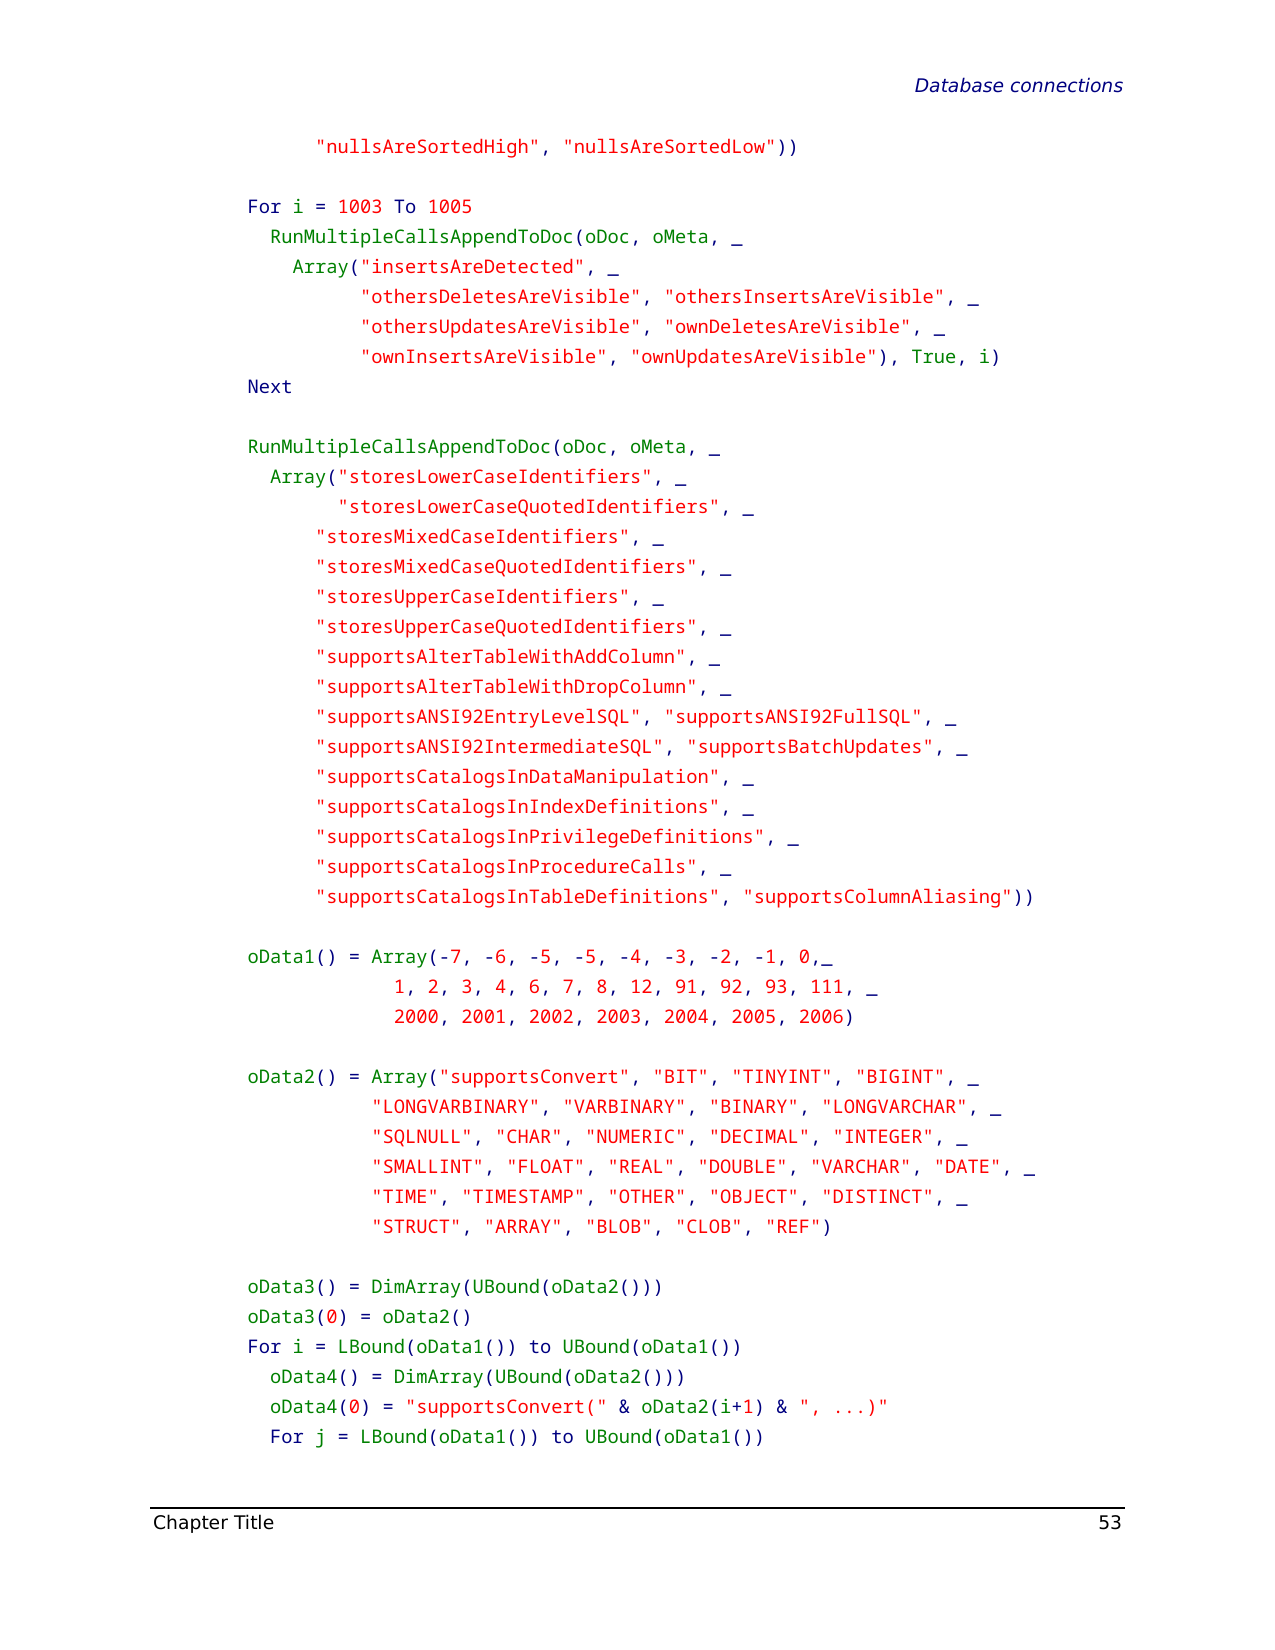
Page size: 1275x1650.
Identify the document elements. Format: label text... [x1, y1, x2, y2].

text oData2() = Array("supportsConvert", "BIT", "TINYINT", "BIGINT", _ [225, 1064, 1050, 1089]
text "storesUpperCaseQuotedIdentifiers", _ [225, 614, 1050, 639]
text oData3(0) = oData2() [225, 1304, 1050, 1329]
text "supportsCatalogsInPrivilegeDefinitions", _ [225, 824, 1050, 849]
text 2000, 2001, 2002, 2003, 2004, 2005, 2006) [225, 1004, 1050, 1029]
text "supportsANSI92IntermediateSQL", "supportsBatchUpdates", _ [225, 734, 1050, 759]
text "supportsCatalogsInProcedureCalls", _ [225, 854, 1050, 879]
text "LONGVARBINARY", "VARBINARY", "BINARY", "LONGVARCHAR", _ [225, 1094, 1050, 1119]
text "supportsCatalogsInIndexDefinitions", _ [225, 794, 1050, 819]
text "supportsCatalogsInDataManipulation", _ [225, 764, 1050, 789]
text "SMALLINT", "FLOAT", "REAL", "DOUBLE", "VARCHAR", "DATE", _ [225, 1154, 1050, 1179]
text "othersDeletesAreVisible", "othersInsertsAreVisible", _ [225, 284, 1050, 309]
text "storesMixedCaseQuotedIdentifiers", _ [225, 554, 1050, 579]
text "storesLowerCaseQuotedIdentifiers", _ [225, 494, 1050, 519]
text "storesUpperCaseIdentifiers", _ [225, 584, 1050, 609]
text oData4(0) = "supportsConvert(" & oData2(i+1) & ", ...)" [225, 1394, 1050, 1419]
text "SQLNULL", "CHAR", "NUMERIC", "DECIMAL", "INTEGER", _ [225, 1124, 1050, 1149]
text "supportsANSI92EntryLevelSQL", "supportsANSI92FullSQL", _ [225, 704, 1050, 729]
text oData1() = Array(-7, -6, -5, -5, -4, -3, -2, -1, 0,_ [225, 944, 1050, 969]
text Next [225, 374, 1050, 399]
text "othersUpdatesAreVisible", "ownDeletesAreVisible", _ [225, 314, 1050, 339]
text oData4() = DimArray(UBound(oData2())) [225, 1364, 1050, 1389]
text RunMultipleCallsAppendToDoc(oDoc, oMeta, _ [225, 434, 1050, 459]
text Array("insertsAreDetected", _ [225, 254, 1050, 279]
text oData3() = DimArray(UBound(oData2())) [225, 1274, 1050, 1299]
text 1, 2, 3, 4, 6, 7, 8, 12, 91, 92, 93, 111, _ [225, 974, 1050, 999]
text "nullsAreSortedHigh", "nullsAreSortedLow")) [225, 134, 1050, 159]
text "storesMixedCaseIdentifiers", _ [225, 524, 1050, 549]
text RunMultipleCallsAppendToDoc(oDoc, oMeta, _ [225, 224, 1050, 249]
text Array("storesLowerCaseIdentifiers", _ [225, 464, 1050, 489]
text "supportsAlterTableWithAddColumn", _ [225, 644, 1050, 669]
text "ownInsertsAreVisible", "ownUpdatesAreVisible"), True, i) [225, 344, 1050, 369]
text For i = LBound(oData1()) to UBound(oData1()) [225, 1334, 1050, 1359]
text For i = 1003 To 1005 [225, 194, 1050, 219]
text "supportsAlterTableWithDropColumn", _ [225, 674, 1050, 699]
text "TIME", "TIMESTAMP", "OTHER", "OBJECT", "DISTINCT", _ [225, 1184, 1050, 1209]
text For j = LBound(oData1()) to UBound(oData1()) [225, 1424, 1050, 1449]
text "supportsCatalogsInTableDefinitions", "supportsColumnAliasing")) [225, 884, 1050, 909]
text "STRUCT", "ARRAY", "BLOB", "CLOB", "REF") [225, 1214, 1050, 1239]
